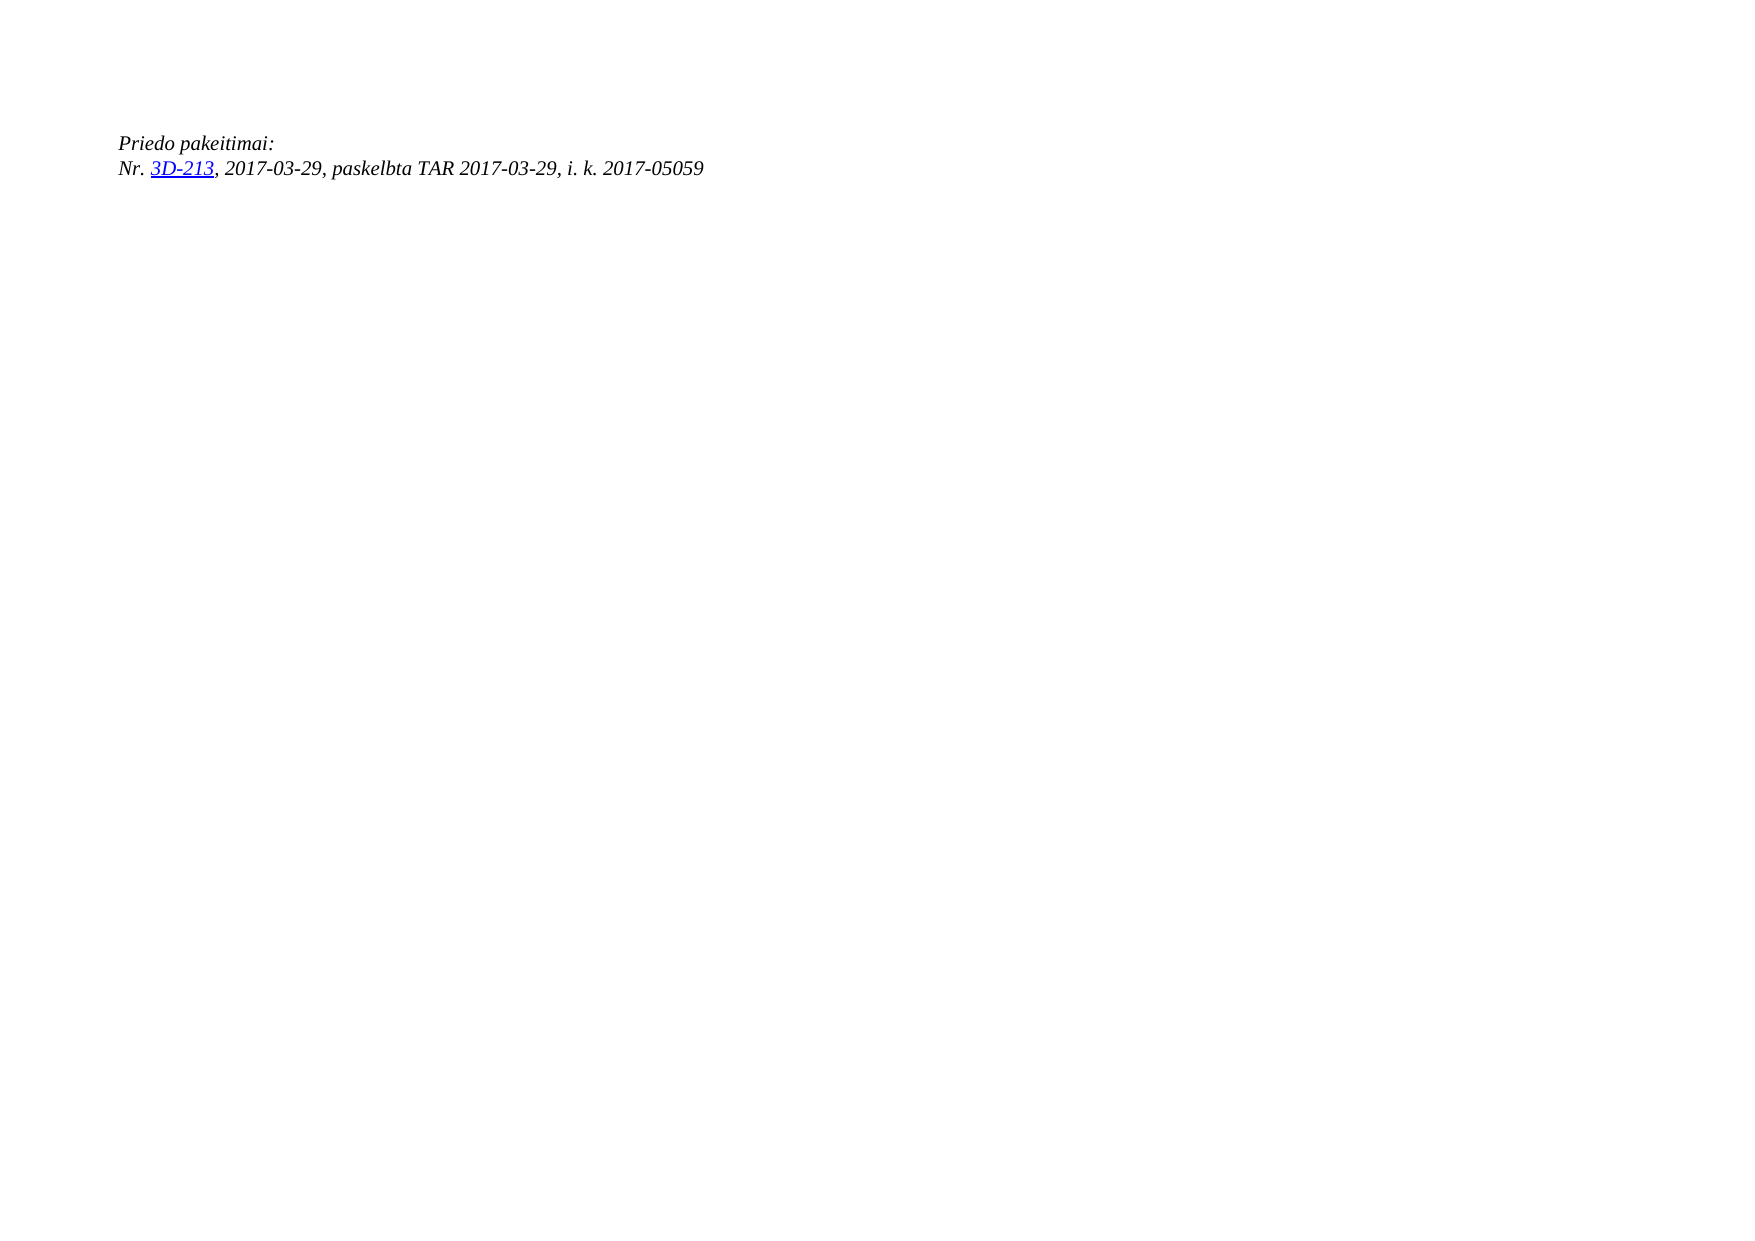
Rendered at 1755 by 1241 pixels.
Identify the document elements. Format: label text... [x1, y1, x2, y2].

text Nr. 3D-213, 2017-03-29, paskelbta TAR 2017-03-29, i. k. 2017-05059 [118, 155, 1636, 179]
text Priedo pakeitimai: [118, 131, 1636, 155]
